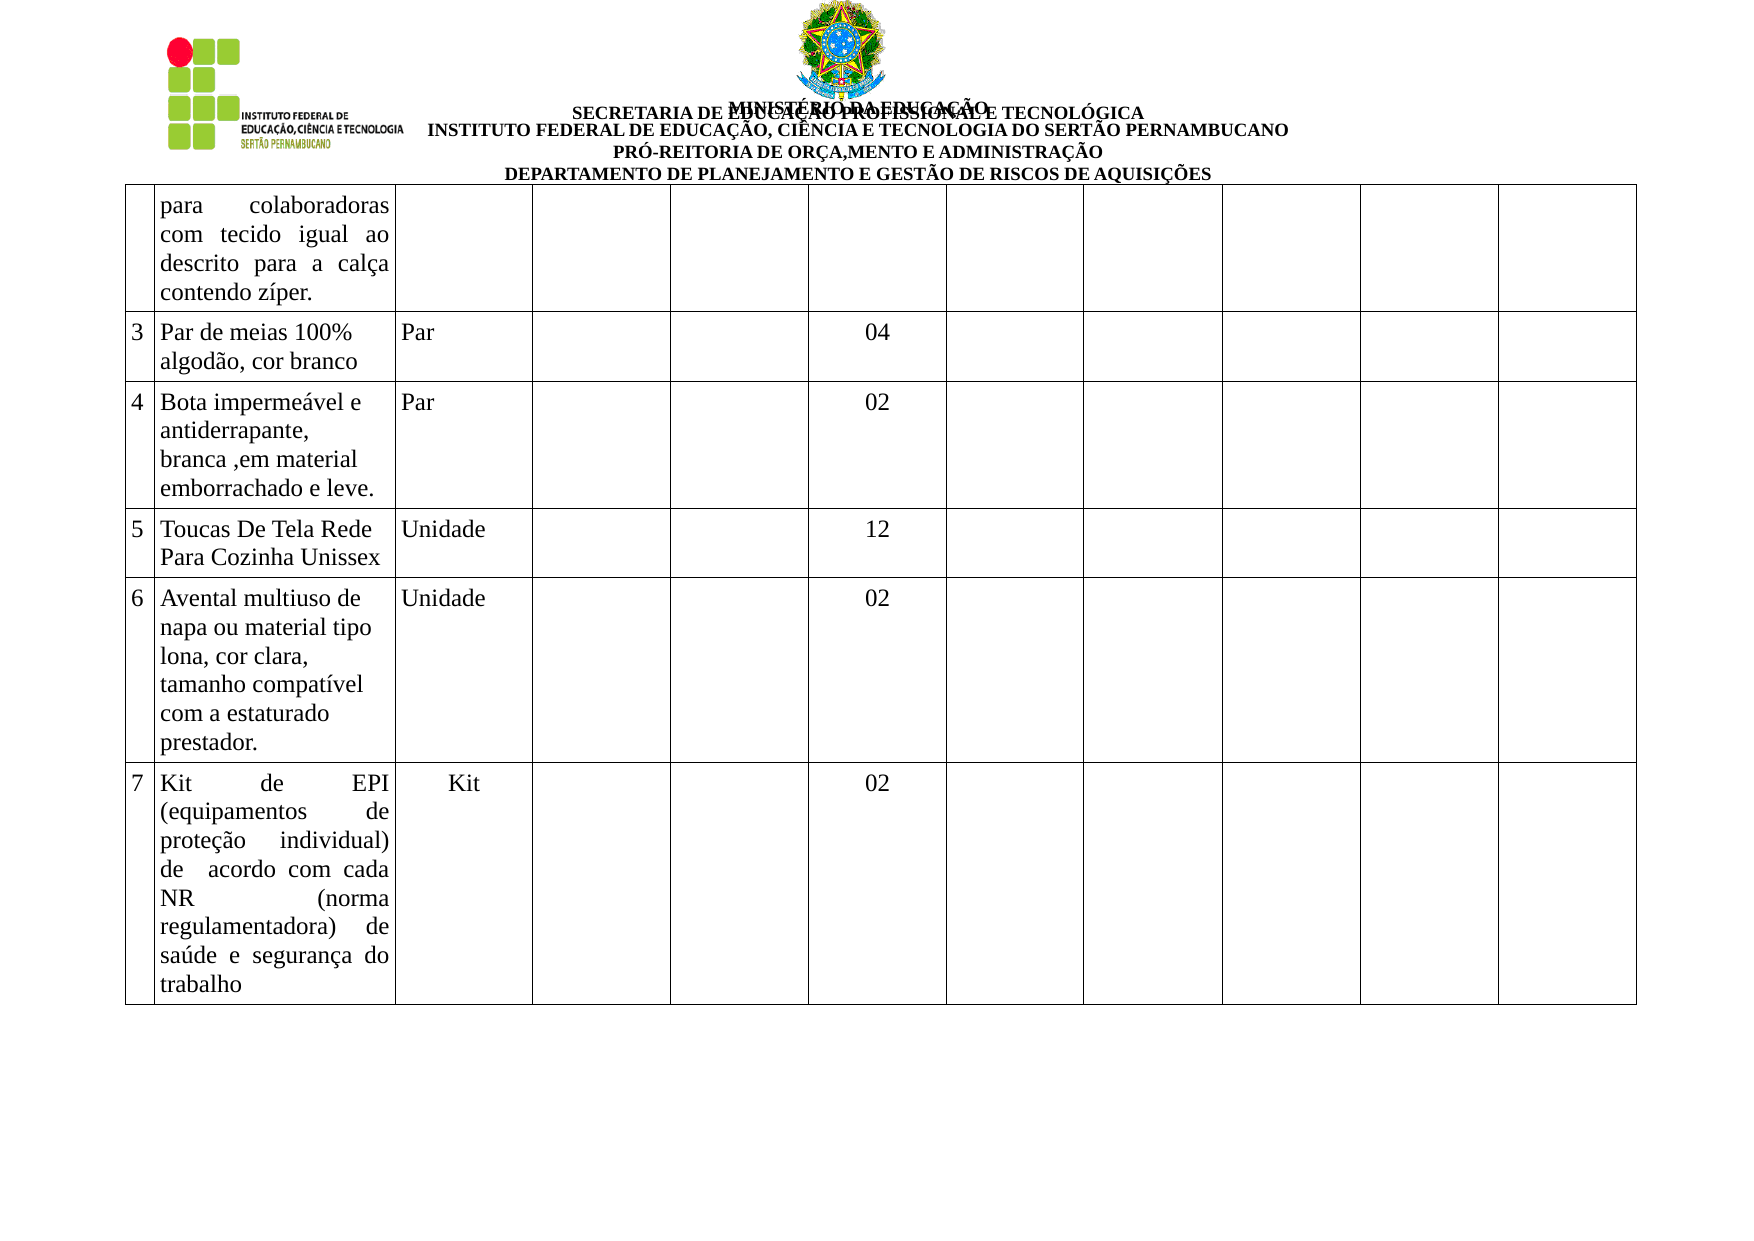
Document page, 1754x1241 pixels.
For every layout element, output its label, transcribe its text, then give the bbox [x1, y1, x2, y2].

table_cell Kit de EPI (equipamentos de proteção individual) de acordo com cada NR (norma regulamentadora) de saúde e segurança do trabalho [155, 763, 395, 1003]
table_cell [1223, 578, 1360, 761]
table_cell [1084, 312, 1222, 381]
table_cell 04 [809, 312, 946, 381]
table_cell [1499, 578, 1636, 761]
table_cell [947, 763, 1083, 1003]
table_cell Par de meias 100% algodão, cor branco [155, 312, 395, 381]
table_cell [671, 763, 808, 1003]
table_cell [1084, 185, 1222, 311]
table_cell [533, 763, 670, 1003]
table_cell [947, 185, 1083, 311]
table_cell [671, 578, 808, 761]
table_cell Unidade [396, 509, 532, 577]
table_cell [671, 509, 808, 577]
table_cell [1084, 382, 1222, 507]
table_cell Toucas De Tela Rede Para Cozinha Unissex [155, 509, 395, 577]
table_cell [1223, 185, 1360, 311]
table_cell para colaboradoras com tecido igual ao descrito para a calça contendo zíper. [155, 185, 395, 311]
table_cell 6 [126, 578, 154, 761]
table_cell 5 [126, 509, 154, 577]
table_cell [1361, 763, 1498, 1003]
table_cell 02 [809, 578, 946, 761]
table_cell [533, 509, 670, 577]
table_cell [1361, 312, 1498, 381]
table_cell [1361, 382, 1498, 507]
table_cell 3 [126, 312, 154, 381]
table_cell [671, 312, 808, 381]
table_cell [809, 185, 946, 311]
table_cell Par [396, 312, 532, 381]
table_cell [1084, 763, 1222, 1003]
table_cell [671, 185, 808, 311]
table_cell [126, 185, 154, 311]
table_cell [1499, 763, 1636, 1003]
table_cell 4 [126, 382, 154, 507]
table_cell [671, 382, 808, 507]
table_cell [947, 382, 1083, 507]
table_cell [947, 578, 1083, 761]
table_cell Par [396, 382, 532, 507]
table_cell [533, 185, 670, 311]
table_cell [1361, 578, 1498, 761]
table_cell [1223, 509, 1360, 577]
table_cell [1084, 578, 1222, 761]
table_cell [533, 578, 670, 761]
table_cell 02 [809, 763, 946, 1003]
table_cell 02 [809, 382, 946, 507]
table_cell [1499, 185, 1636, 311]
table_cell [1499, 509, 1636, 577]
table_cell [1223, 763, 1360, 1003]
table_cell [533, 312, 670, 381]
table_cell [1361, 185, 1498, 311]
table_cell 12 [809, 509, 946, 577]
table_cell Avental multiuso de napa ou material tipo lona, cor clara, tamanho compatível com a estaturado prestador. [155, 578, 395, 761]
table_cell Bota impermeável e antiderrapante, branca ,em material emborrachado e leve. [155, 382, 395, 507]
table_cell [947, 509, 1083, 577]
table_cell [1084, 509, 1222, 577]
table_cell Unidade [396, 578, 532, 761]
table_cell [1223, 312, 1360, 381]
table_cell [947, 312, 1083, 381]
table_cell [1361, 509, 1498, 577]
table_cell [1223, 382, 1360, 507]
table_cell [533, 382, 670, 507]
table_cell Kit [396, 763, 532, 1003]
table_cell [1499, 382, 1636, 507]
table_cell [1499, 312, 1636, 381]
table_cell [396, 185, 532, 311]
table_cell 7 [126, 763, 154, 1003]
